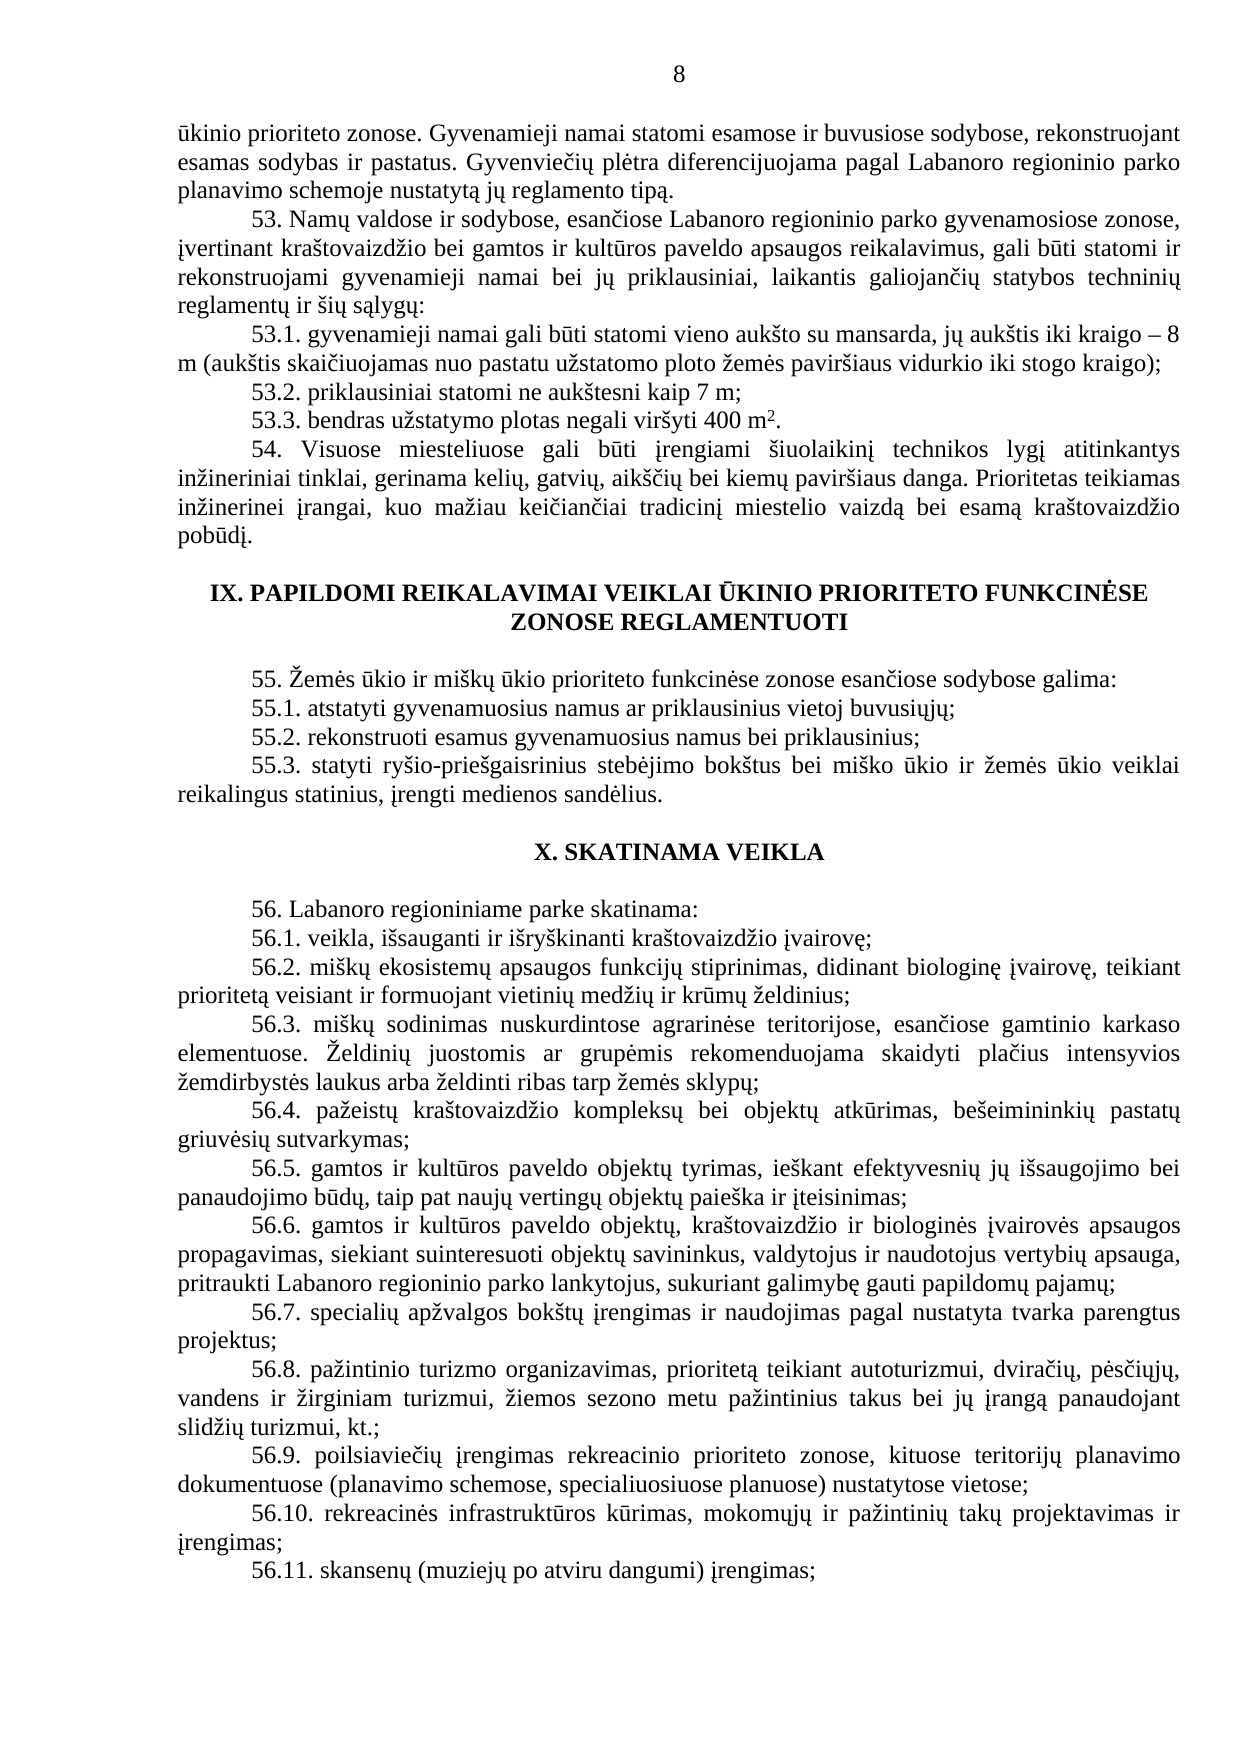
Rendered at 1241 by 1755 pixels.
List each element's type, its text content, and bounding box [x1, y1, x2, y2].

text ūkinio prioriteto zonose. Gyvenamieji namai statomi esamose ir buvusiose sodybose, rekonstruojant esamas sodybas ir pastatus. Gyvenviečių plėtra diferencijuojama pagal Labanoro regioninio parko planavimo schemoje nustatytą jų reglamento tipą. [177, 118, 1181, 204]
text 56.9. poilsiaviečių įrengimas rekreacinio prioriteto zonose, kituose teritorijų planavimo dokumentuose (planavimo schemose, specialiuosiuose planuose) nustatytose vietose; [177, 1441, 1181, 1498]
text 53.3. bendras užstatymo plotas negali viršyti 400 m2. [177, 406, 1181, 434]
text 55.2. rekonstruoti esamus gyvenamuosius namus bei priklausinius; [177, 722, 1181, 751]
text 55.3. statyti ryšio-priešgaisrinius stebėjimo bokštus bei miško ūkio ir žemės ūkio veiklai reikalingus statinius, įrengti medienos sandėlius. [177, 751, 1181, 808]
text 56.3. miškų sodinimas nuskurdintose agrarinėse teritorijose, esančiose gamtinio karkaso elementuose. Želdinių juostomis ar grupėmis rekomenduojama skaidyti plačius intensyvios žemdirbystės laukus arba želdinti ribas tarp žemės sklypų; [177, 1009, 1181, 1096]
text 56.11. skansenų (muziejų po atviru dangumi) įrengimas; [177, 1556, 1181, 1584]
text 56.1. veikla, išsauganti ir išryškinanti kraštovaizdžio įvairovę; [177, 923, 1181, 952]
text 53. Namų valdose ir sodybose, esančiose Labanoro regioninio parko gyvenamosiose zonose, įvertinant kraštovaizdžio bei gamtos ir kultūros paveldo apsaugos reikalavimus, gali būti statomi ir rekonstruojami gyvenamieji namai bei jų priklausiniai, laikantis galiojančių statybos techninių reglamentų ir šių sąlygų: [177, 204, 1181, 319]
text 55.1. atstatyti gyvenamuosius namus ar priklausinius vietoj buvusiųjų; [177, 693, 1181, 722]
text 56.4. pažeistų kraštovaizdžio kompleksų bei objektų atkūrimas, bešeimininkių pastatų griuvėsių sutvarkymas; [177, 1096, 1181, 1153]
text 56.8. pažintinio turizmo organizavimas, prioritetą teikiant autoturizmui, dviračių, pėsčiųjų, vandens ir žirginiam turizmui, žiemos sezono metu pažintinius takus bei jų įrangą panaudojant slidžių turizmui, kt.; [177, 1354, 1181, 1441]
text 56. Labanoro regioniniame parke skatinama: [177, 894, 1181, 923]
text 56.7. specialių apžvalgos bokštų įrengimas ir naudojimas pagal nustatyta tvarka parengtus projektus; [177, 1297, 1181, 1354]
text 55. Žemės ūkio ir miškų ūkio prioriteto funkcinėse zonose esančiose sodybose galima: [177, 664, 1181, 693]
text 56.5. gamtos ir kultūros paveldo objektų tyrimas, ieškant efektyvesnių jų išsaugojimo bei panaudojimo būdų, taip pat naujų vertingų objektų paieška ir įteisinimas; [177, 1153, 1181, 1211]
text 54. Visuose miesteliuose gali būti įrengiami šiuolaikinį technikos lygį atitinkantys inžineriniai tinklai, gerinama kelių, gatvių, aikščių bei kiemų paviršiaus danga. Prioritetas teikiamas inžinerinei įrangai, kuo mažiau keičiančiai tradicinį miestelio vaizdą bei esamą kraštovaizdžio pobūdį. [177, 434, 1181, 549]
text IX. PAPILDOMI REIKALAVIMAI VEIKLAI ūkinio prioriteto funkcinėSE zonOSE REGLAMENTUOTI [177, 578, 1181, 636]
text 56.10. rekreacinės infrastruktūros kūrimas, mokomųjų ir pažintinių takų projektavimas ir įrengimas; [177, 1498, 1181, 1556]
text 56.6. gamtos ir kultūros paveldo objektų, kraštovaizdžio ir biologinės įvairovės apsaugos propagavimas, siekiant suinteresuoti objektų savininkus, valdytojus ir naudotojus vertybių apsauga, pritraukti Labanoro regioninio parko lankytojus, sukuriant galimybę gauti papildomų pajamų; [177, 1211, 1181, 1297]
text 56.2. miškų ekosistemų apsaugos funkcijų stiprinimas, didinant biologinę įvairovę, teikiant prioritetą veisiant ir formuojant vietinių medžių ir krūmų želdinius; [177, 952, 1181, 1009]
text 53.2. priklausiniai statomi ne aukštesni kaip 7 m; [177, 377, 1181, 406]
text 53.1. gyvenamieji namai gali būti statomi vieno aukšto su mansarda, jų aukštis iki kraigo – 8 m (aukštis skaičiuojamas nuo pastatu užstatomo ploto žemės paviršiaus vidurkio iki stogo kraigo); [177, 319, 1181, 377]
text X. SKATINAMA VEIKLA [177, 837, 1181, 866]
